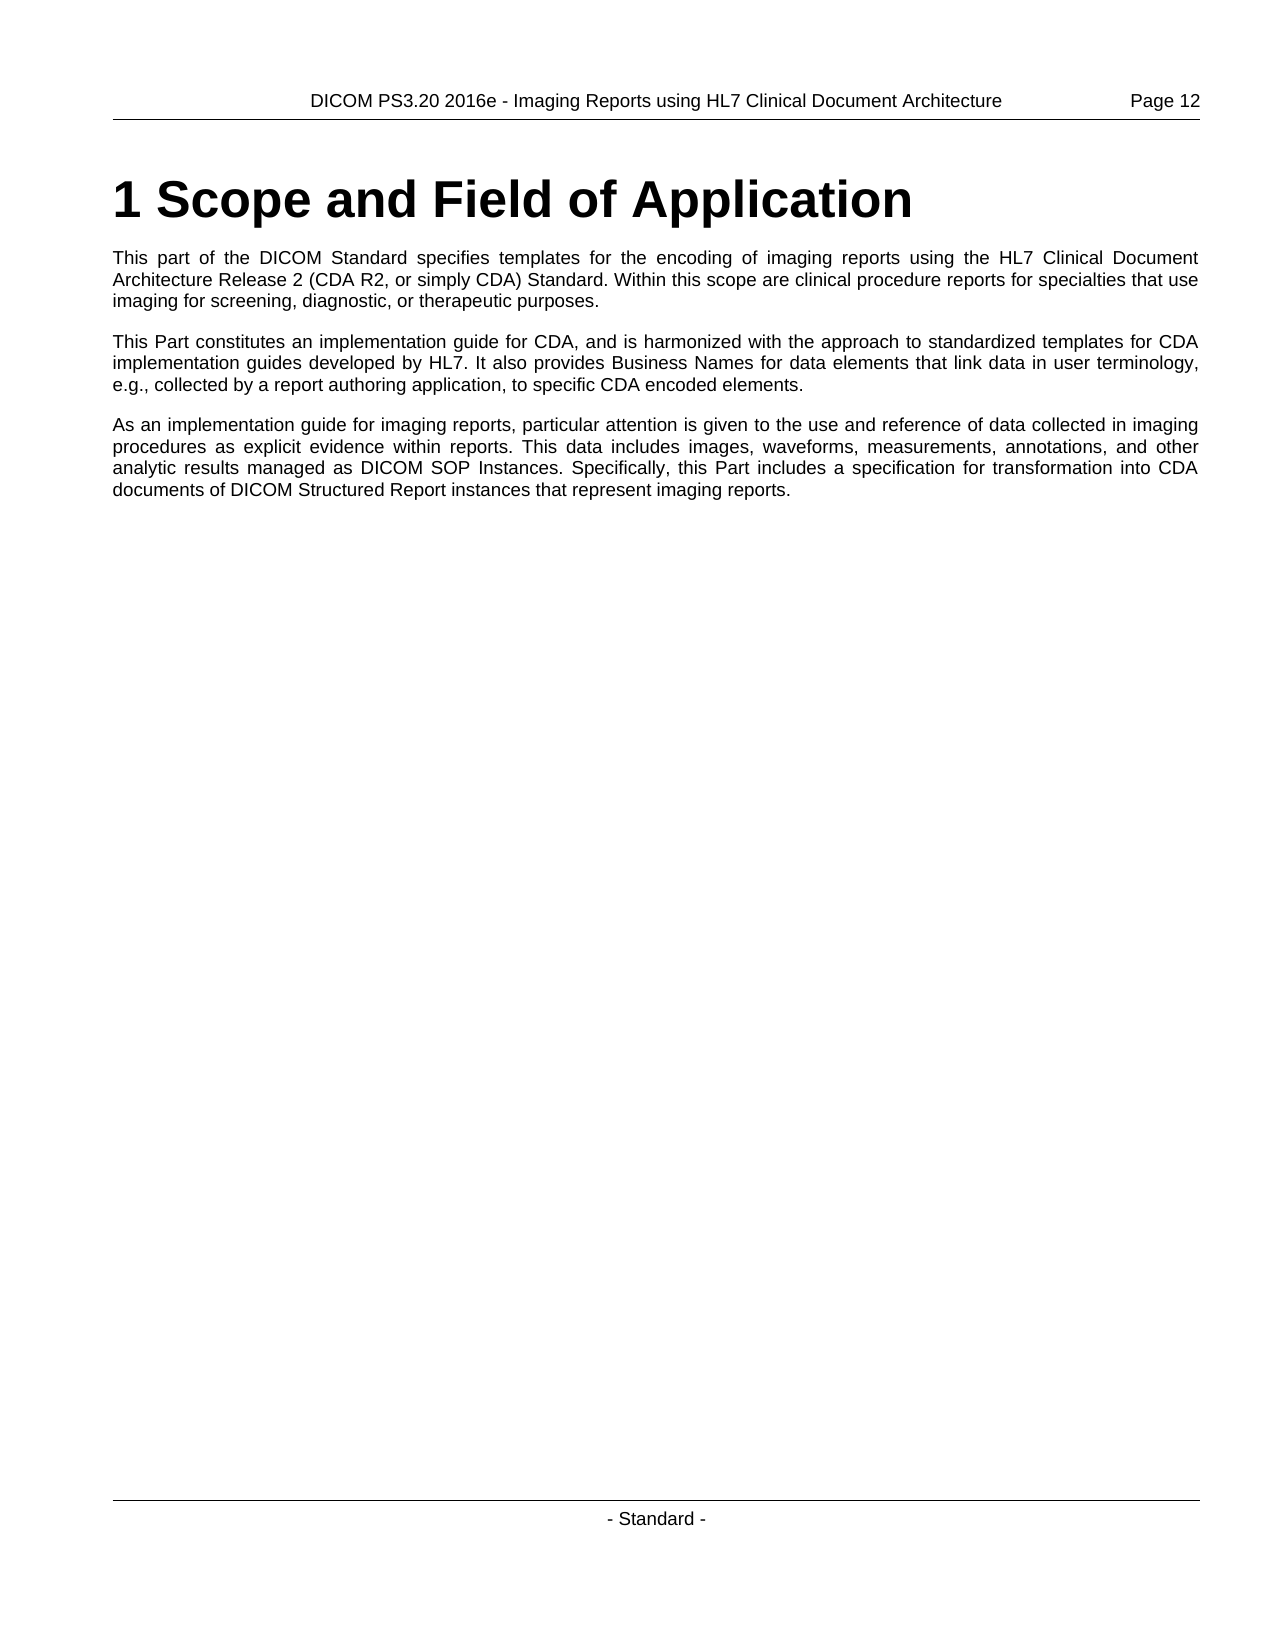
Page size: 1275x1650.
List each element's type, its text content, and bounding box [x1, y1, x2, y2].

text 1 Scope and Field of Application [112, 169, 1200, 228]
text As an implementation guide for imaging reports, particular attention is given to the use and reference of data collected in imaging procedures as explicit evidence within reports. This data includes images, waveforms, measurements, annotations, and other analytic results managed as DICOM SOP Instances. Specifically, this Part includes a specification for transformation into CDA documents of DICOM Structured Report instances that represent imaging reports. [112, 414, 1200, 500]
text This part of the DICOM Standard specifies templates for the encoding of imaging reports using the HL7 Clinical Document Architecture Release 2 (CDA R2, or simply CDA) Standard. Within this scope are clinical procedure reports for specialties that use imaging for screening, diagnostic, or therapeutic purposes. [112, 247, 1200, 312]
text This Part constitutes an implementation guide for CDA, and is harmonized with the approach to standardized templates for CDA implementation guides developed by HL7. It also provides Business Names for data elements that link data in user terminology, e.g., collected by a report authoring application, to specific CDA encoded elements. [112, 331, 1200, 395]
